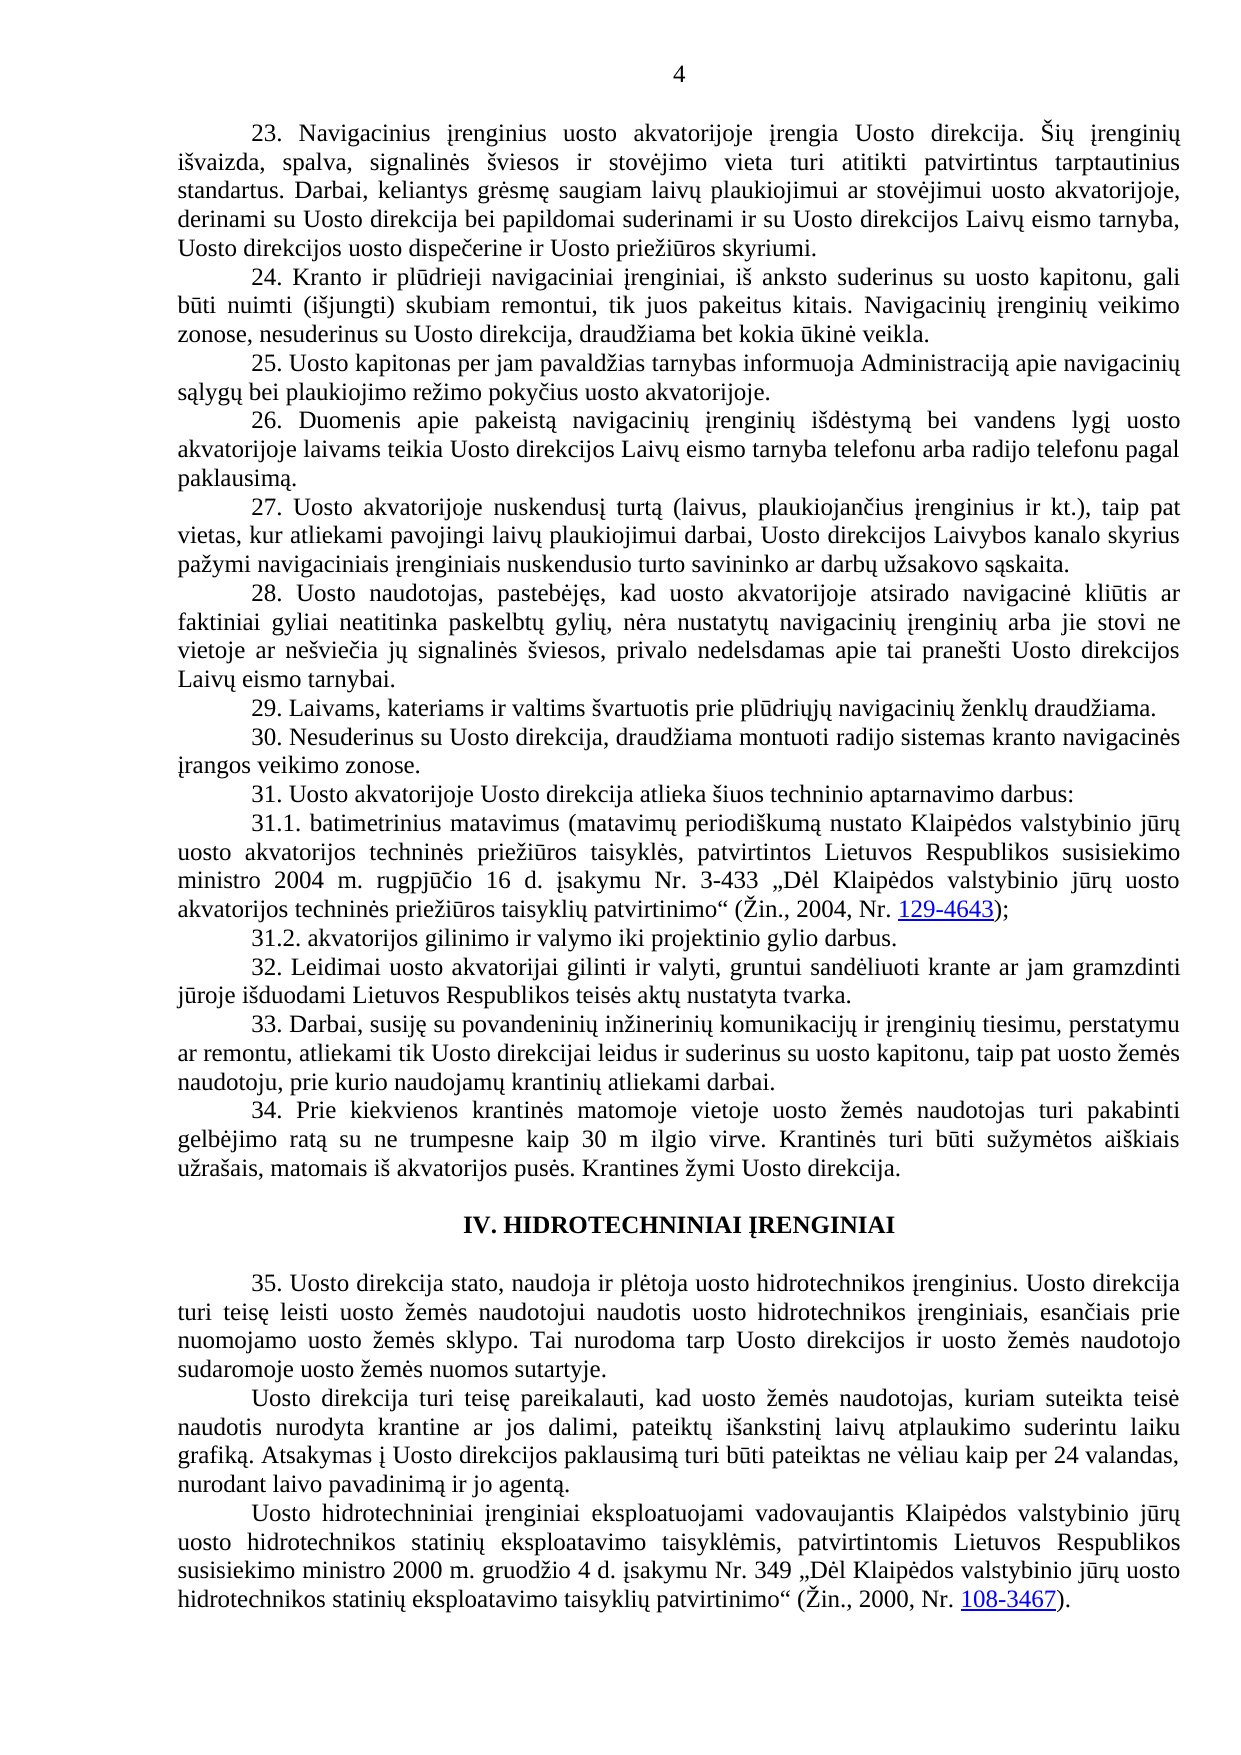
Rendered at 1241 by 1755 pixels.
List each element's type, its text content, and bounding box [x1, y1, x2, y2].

text 30. Nesuderinus su Uosto direkcija, draudžiama montuoti radijo sistemas kranto navigacinės įrangos veikimo zonose. [177, 722, 1181, 779]
text 31.1. batimetrinius matavimus (matavimų periodiškumą nustato Klaipėdos valstybinio jūrų uosto akvatorijos techninės priežiūros taisyklės, patvirtintos Lietuvos Respublikos susisiekimo ministro 2004 m. rugpjūčio 16 d. įsakymu Nr. 3-433 „Dėl Klaipėdos valstybinio jūrų uosto akvatorijos techninės priežiūros taisyklių patvirtinimo“ (Žin., 2004, Nr. 129-4643); [177, 808, 1181, 923]
text IV. HIDROTECHNINIAI ĮRENGINIAI [177, 1211, 1181, 1239]
text 35. Uosto direkcija stato, naudoja ir plėtoja uosto hidrotechnikos įrenginius. Uosto direkcija turi teisę leisti uosto žemės naudotojui naudotis uosto hidrotechnikos įrenginiais, esančiais prie nuomojamo uosto žemės sklypo. Tai nurodoma tarp Uosto direkcijos ir uosto žemės naudotojo sudaromoje uosto žemės nuomos sutartyje. [177, 1268, 1181, 1383]
text 26. Duomenis apie pakeistą navigacinių įrenginių išdėstymą bei vandens lygį uosto akvatorijoje laivams teikia Uosto direkcijos Laivų eismo tarnyba telefonu arba radijo telefonu pagal paklausimą. [177, 406, 1181, 492]
text 24. Kranto ir plūdrieji navigaciniai įrenginiai, iš anksto suderinus su uosto kapitonu, gali būti nuimti (išjungti) skubiam remontui, tik juos pakeitus kitais. Navigacinių įrenginių veikimo zonose, nesuderinus su Uosto direkcija, draudžiama bet kokia ūkinė veikla. [177, 262, 1181, 348]
text 28. Uosto naudotojas, pastebėjęs, kad uosto akvatorijoje atsirado navigacinė kliūtis ar faktiniai gyliai neatitinka paskelbtų gylių, nėra nustatytų navigacinių įrenginių arba jie stovi ne vietoje ar nešviečia jų signalinės šviesos, privalo nedelsdamas apie tai pranešti Uosto direkcijos Laivų eismo tarnybai. [177, 578, 1181, 693]
text Uosto hidrotechniniai įrenginiai eksploatuojami vadovaujantis Klaipėdos valstybinio jūrų uosto hidrotechnikos statinių eksploatavimo taisyklėmis, patvirtintomis Lietuvos Respublikos susisiekimo ministro 2000 m. gruodžio 4 d. įsakymu Nr. 349 „Dėl Klaipėdos valstybinio jūrų uosto hidrotechnikos statinių eksploatavimo taisyklių patvirtinimo“ (Žin., 2000, Nr. 108-3467). [177, 1498, 1181, 1613]
text Uosto direkcija turi teisę pareikalauti, kad uosto žemės naudotojas, kuriam suteikta teisė naudotis nurodyta krantine ar jos dalimi, pateiktų išankstinį laivų atplaukimo suderintu laiku grafiką. Atsakymas į Uosto direkcijos paklausimą turi būti pateiktas ne vėliau kaip per 24 valandas, nurodant laivo pavadinimą ir jo agentą. [177, 1383, 1181, 1498]
text 29. Laivams, kateriams ir valtims švartuotis prie plūdriųjų navigacinių ženklų draudžiama. [177, 693, 1181, 722]
text 33. Darbai, susiję su povandeninių inžinerinių komunikacijų ir įrenginių tiesimu, perstatymu ar remontu, atliekami tik Uosto direkcijai leidus ir suderinus su uosto kapitonu, taip pat uosto žemės naudotoju, prie kurio naudojamų krantinių atliekami darbai. [177, 1009, 1181, 1096]
text 23. Navigacinius įrenginius uosto akvatorijoje įrengia Uosto direkcija. Šių įrenginių išvaizda, spalva, signalinės šviesos ir stovėjimo vieta turi atitikti patvirtintus tarptautinius standartus. Darbai, keliantys grėsmę saugiam laivų plaukiojimui ar stovėjimui uosto akvatorijoje, derinami su Uosto direkcija bei papildomai suderinami ir su Uosto direkcijos Laivų eismo tarnyba, Uosto direkcijos uosto dispečerine ir Uosto priežiūros skyriumi. [177, 118, 1181, 262]
text 32. Leidimai uosto akvatorijai gilinti ir valyti, gruntui sandėliuoti krante ar jam gramzdinti jūroje išduodami Lietuvos Respublikos teisės aktų nustatyta tvarka. [177, 952, 1181, 1009]
text 31. Uosto akvatorijoje Uosto direkcija atlieka šiuos techninio aptarnavimo darbus: [177, 779, 1181, 808]
text 25. Uosto kapitonas per jam pavaldžias tarnybas informuoja Administraciją apie navigacinių sąlygų bei plaukiojimo režimo pokyčius uosto akvatorijoje. [177, 348, 1181, 406]
text 27. Uosto akvatorijoje nuskendusį turtą (laivus, plaukiojančius įrenginius ir kt.), taip pat vietas, kur atliekami pavojingi laivų plaukiojimui darbai, Uosto direkcijos Laivybos kanalo skyrius pažymi navigaciniais įrenginiais nuskendusio turto savininko ar darbų užsakovo sąskaita. [177, 492, 1181, 578]
text 34. Prie kiekvienos krantinės matomoje vietoje uosto žemės naudotojas turi pakabinti gelbėjimo ratą su ne trumpesne kaip 30 m ilgio virve. Krantinės turi būti sužymėtos aiškiais užrašais, matomais iš akvatorijos pusės. Krantines žymi Uosto direkcija. [177, 1096, 1181, 1182]
text 31.2. akvatorijos gilinimo ir valymo iki projektinio gylio darbus. [177, 923, 1181, 952]
